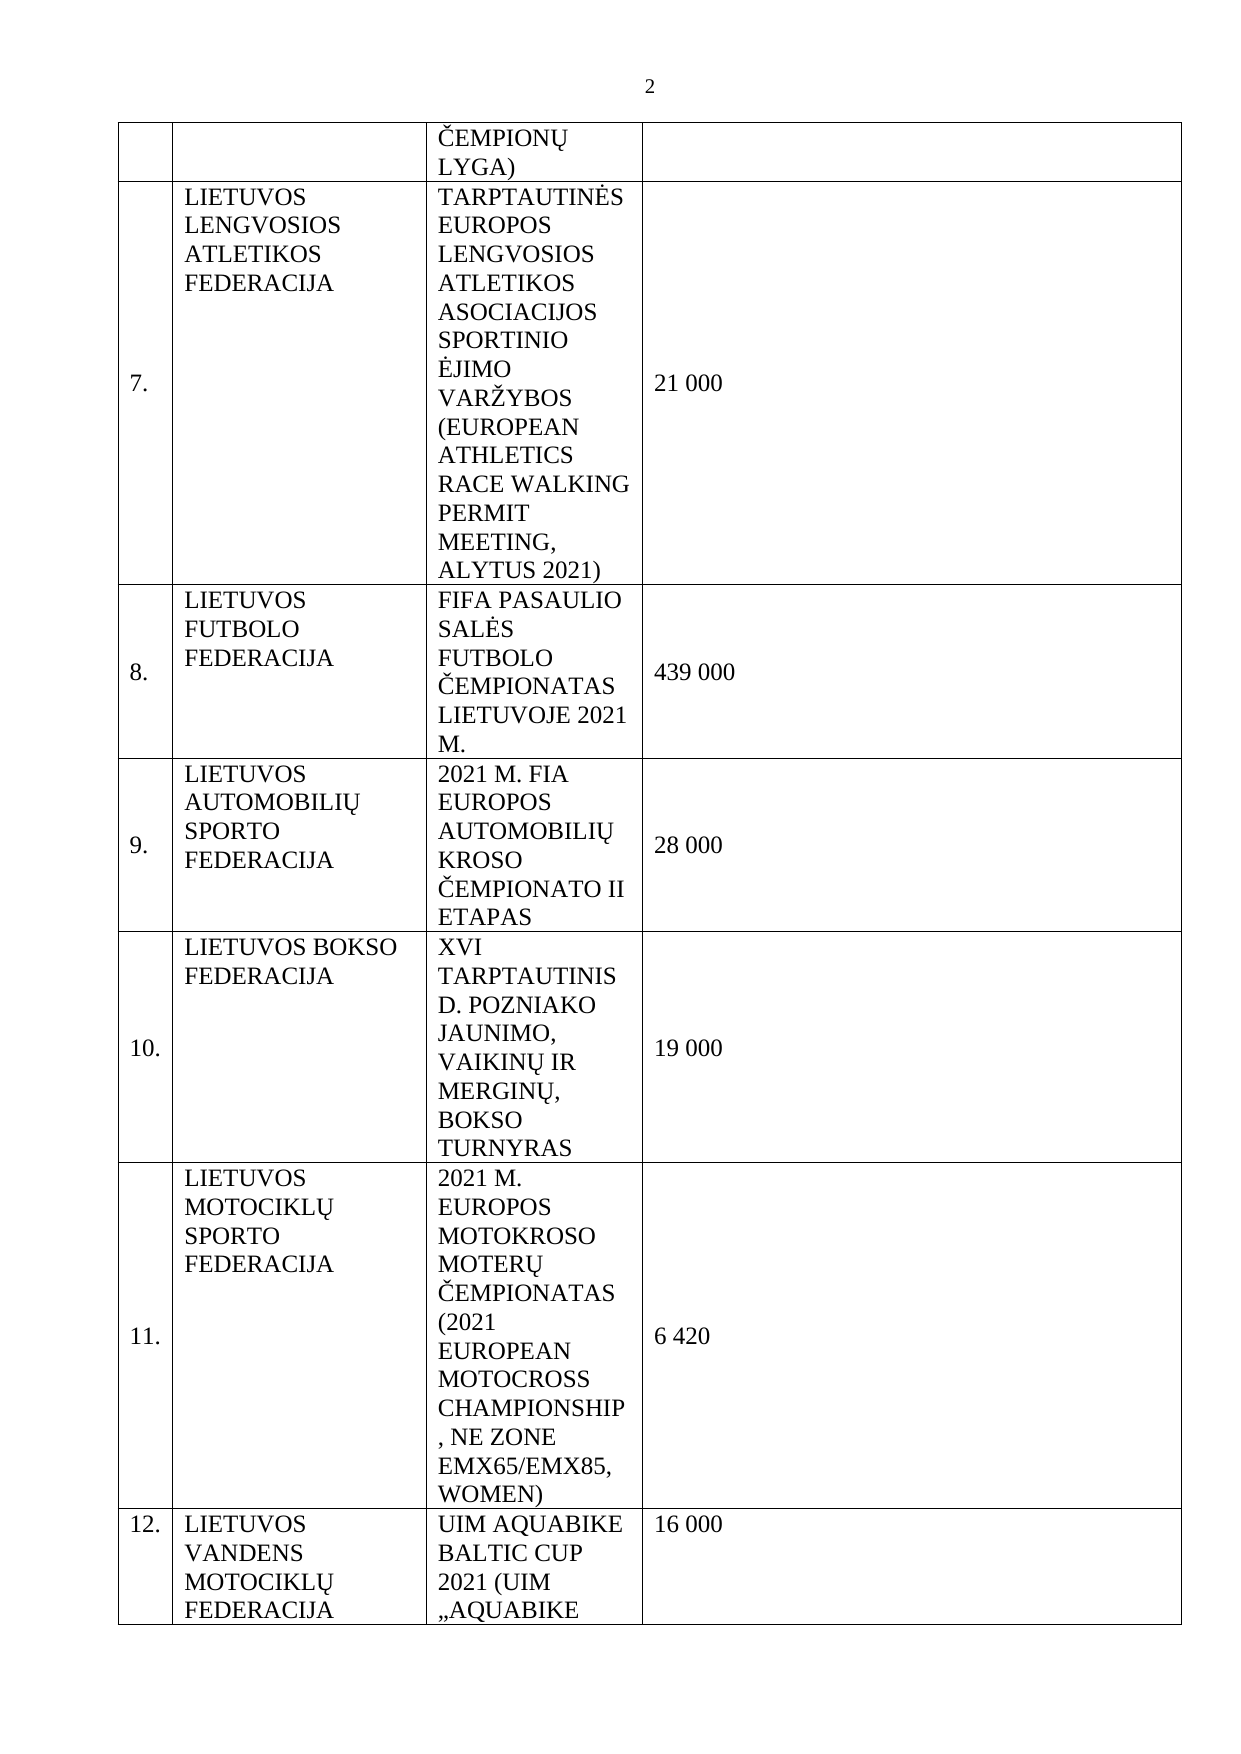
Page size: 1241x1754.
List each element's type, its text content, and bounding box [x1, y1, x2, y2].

table_cell FIFA PASAULIO SALĖS FUTBOLO ČEMPIONATAS LIETUVOJE 2021 M. [427, 585, 642, 758]
table_cell 7. [119, 182, 172, 584]
table_cell 11. [119, 1163, 172, 1508]
table_cell 8. [119, 585, 172, 758]
table_cell 10. [119, 932, 172, 1162]
table_cell 9. [119, 759, 172, 931]
table_cell [173, 123, 426, 181]
table_cell 439 000 [643, 585, 1181, 758]
table_cell 12. [119, 1509, 172, 1624]
table_cell 16 000 [643, 1509, 1181, 1624]
table_cell [643, 123, 1181, 181]
table_cell LIETUVOS LENGVOSIOS ATLETIKOS FEDERACIJA [173, 182, 426, 584]
table_cell TARPTAUTINĖS EUROPOS LENGVOSIOS ATLETIKOS ASOCIACIJOS SPORTINIO ĖJIMO VARŽYBOS (EUROPEAN ATHLETICS RACE WALKING PERMIT MEETING, ALYTUS 2021) [427, 182, 642, 584]
table_cell 6 420 [643, 1163, 1181, 1508]
table_cell LIETUVOS BOKSO FEDERACIJA [173, 932, 426, 1162]
table_cell LIETUVOS MOTOCIKLŲ SPORTO FEDERACIJA [173, 1163, 426, 1508]
table_cell ČEMPIONŲ LYGA) [427, 123, 642, 181]
table_cell [119, 123, 172, 181]
table_cell LIETUVOS FUTBOLO FEDERACIJA [173, 585, 426, 758]
table_cell 28 000 [643, 759, 1181, 931]
table_cell XVI TARPTAUTINIS D. POZNIAKO JAUNIMO, VAIKINŲ IR MERGINŲ, BOKSO TURNYRAS [427, 932, 642, 1162]
table_cell 2021 M. EUROPOS MOTOKROSO MOTERŲ ČEMPIONATAS (2021 EUROPEAN MOTOCROSS CHAMPIONSHIP, NE ZONE EMX65/EMX85, WOMEN) [427, 1163, 642, 1508]
table_cell LIETUVOS VANDENS MOTOCIKLŲ FEDERACIJA [173, 1509, 426, 1624]
table_cell 21 000 [643, 182, 1181, 584]
table_cell 19 000 [643, 932, 1181, 1162]
table_cell UIM AQUABIKE BALTIC CUP 2021 (UIM „AQUABIKE [427, 1509, 642, 1624]
table_cell 2021 M. FIA EUROPOS AUTOMOBILIŲ KROSO ČEMPIONATO II ETAPAS [427, 759, 642, 931]
table_cell LIETUVOS AUTOMOBILIŲ SPORTO FEDERACIJA [173, 759, 426, 931]
